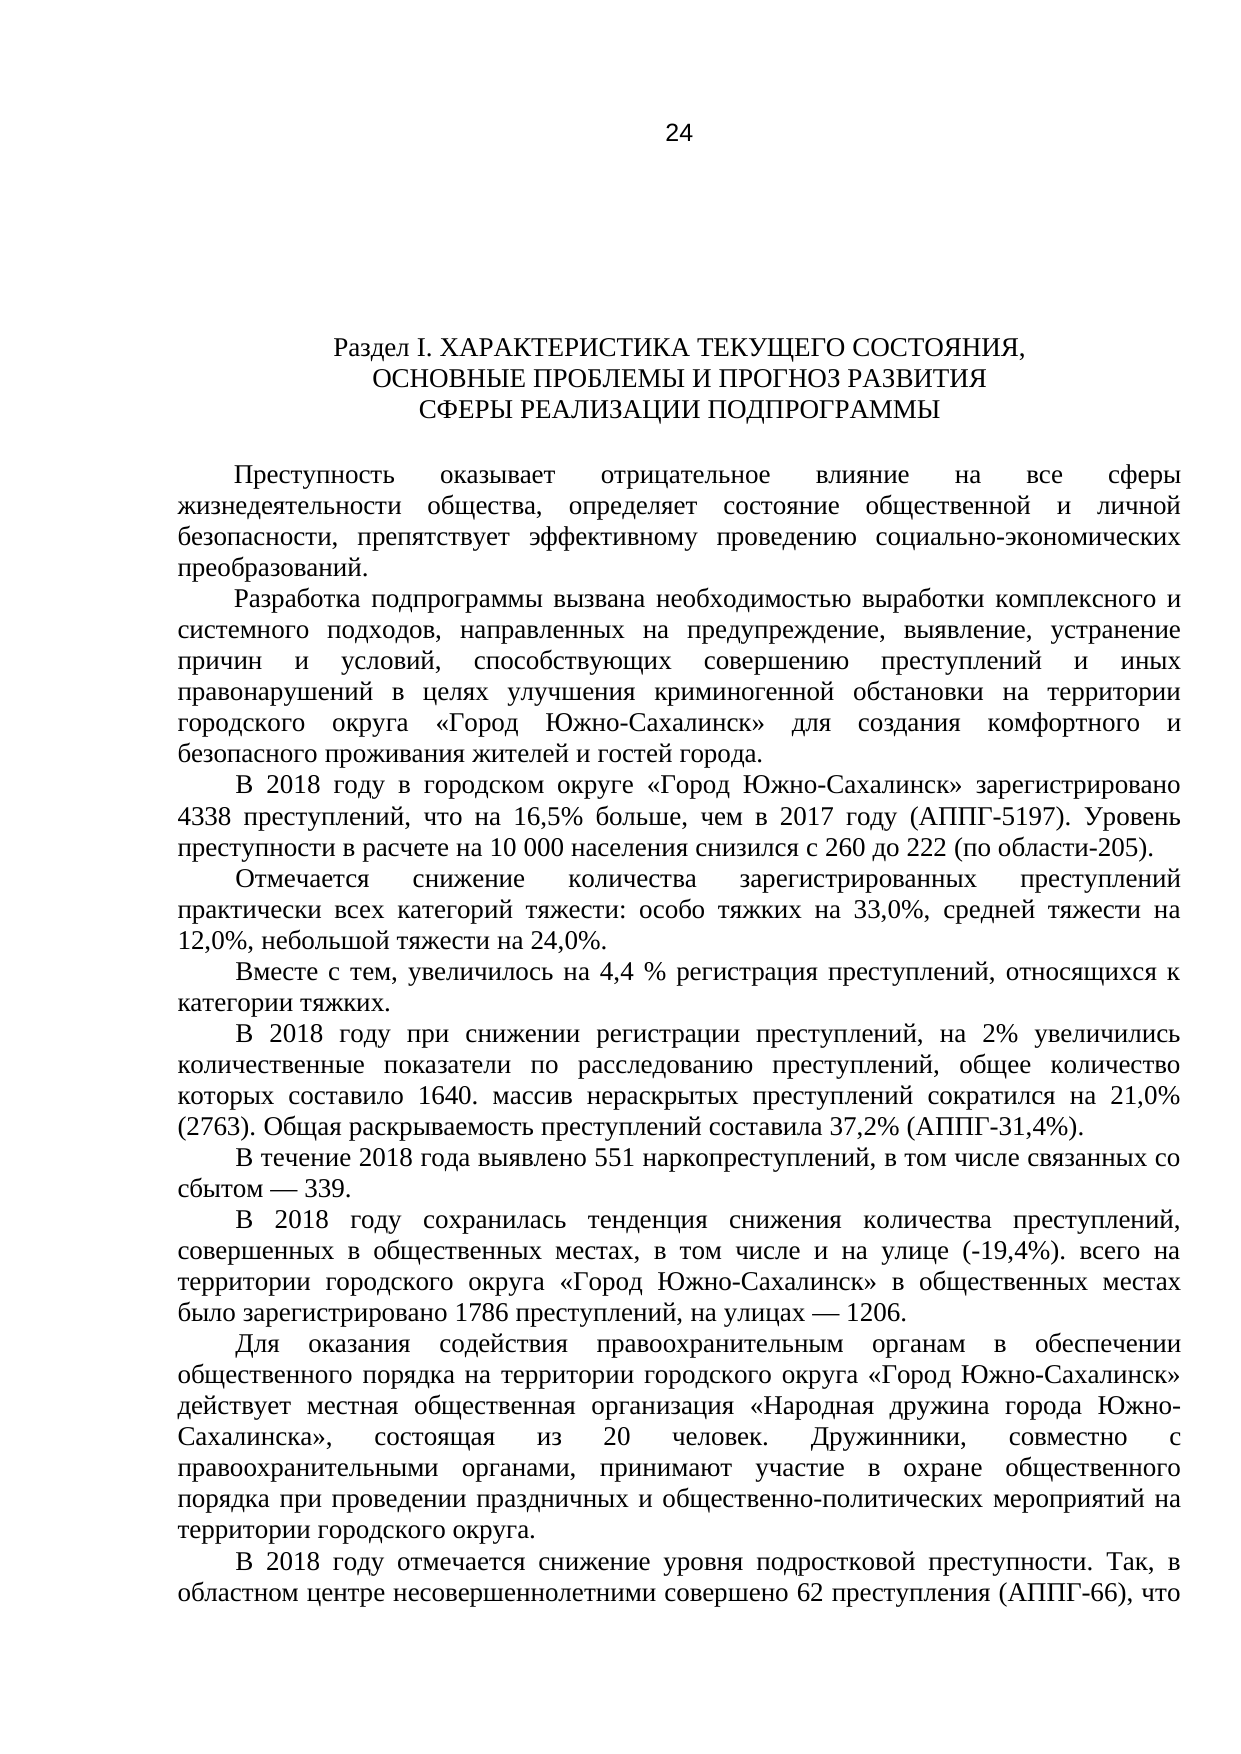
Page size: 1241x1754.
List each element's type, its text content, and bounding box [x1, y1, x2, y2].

text В 2018 году в городском округе «Город Южно-Сахалинск» зарегистрировано 4338 преступлений, что на 16,5% больше, чем в 2017 году (АППГ-5197). Уровень преступности в расчете на 10 000 населения снизился с 260 до 222 (по области-205). [177, 769, 1182, 862]
text Преступность оказывает отрицательное влияние на все сферы жизнедеятельности общества, определяет состояние общественной и личной безопасности, препятствует эффективному проведению социально-экономических преобразований. [177, 458, 1182, 583]
text СФЕРЫ РЕАЛИЗАЦИИ ПОДПРОГРАММЫ [177, 394, 1182, 425]
text ОСНОВНЫЕ ПРОБЛЕМЫ И ПРОГНОЗ РАЗВИТИЯ [177, 363, 1182, 394]
text Раздел I. ХАРАКТЕРИСТИКА ТЕКУЩЕГО СОСТОЯНИЯ, [177, 332, 1182, 363]
text Вместе с тем, увеличилось на 4,4 % регистрация преступлений, относящихся к категории тяжких. [177, 955, 1182, 1017]
text Для оказания содействия правоохранительным органам в обеспечении общественного порядка на территории городского округа «Город Южно-Сахалинск» действует местная общественная организация «Народная дружина города Южно-Сахалинска», состоящая из 20 человек. Дружинники, совместно с правоохранительными органами, принимают участие в охране общественного порядка при проведении праздничных и общественно-политических мероприятий на территории городского округа. [177, 1328, 1182, 1545]
text В 2018 году при снижении регистрации преступлений, на 2% увеличились количественные показатели по расследованию преступлений, общее количество которых составило 1640. массив нераскрытых преступлений сократился на 21,0% (2763). Общая раскрываемость преступлений составила 37,2% (АППГ-31,4%). [177, 1017, 1182, 1141]
text Отмечается снижение количества зарегистрированных преступлений практически всех категорий тяжести: особо тяжких на 33,0%, средней тяжести на 12,0%, небольшой тяжести на 24,0%. [177, 862, 1182, 955]
text В течение 2018 года выявлено 551 наркопреступлений, в том числе связанных со сбытом — 339. [177, 1141, 1182, 1203]
text В 2018 году сохранилась тенденция снижения количества преступлений, совершенных в общественных местах, в том числе и на улице (-19,4%). всего на территории городского округа «Город Южно-Сахалинск» в общественных местах было зарегистрировано 1786 преступлений, на улицах — 1206. [177, 1203, 1182, 1328]
text В 2018 году отмечается снижение уровня подростковой преступности. Так, в областном центре несовершеннолетними совершено 62 преступления (АППГ-66), что [177, 1545, 1182, 1607]
text Разработка подпрограммы вызвана необходимостью выработки комплексного и системного подходов, направленных на предупреждение, выявление, устранение причин и условий, способствующих совершению преступлений и иных правонарушений в целях улучшения криминогенной обстановки на территории городского округа «Город Южно-Сахалинск» для создания комфортного и безопасного проживания жителей и гостей города. [177, 583, 1182, 769]
